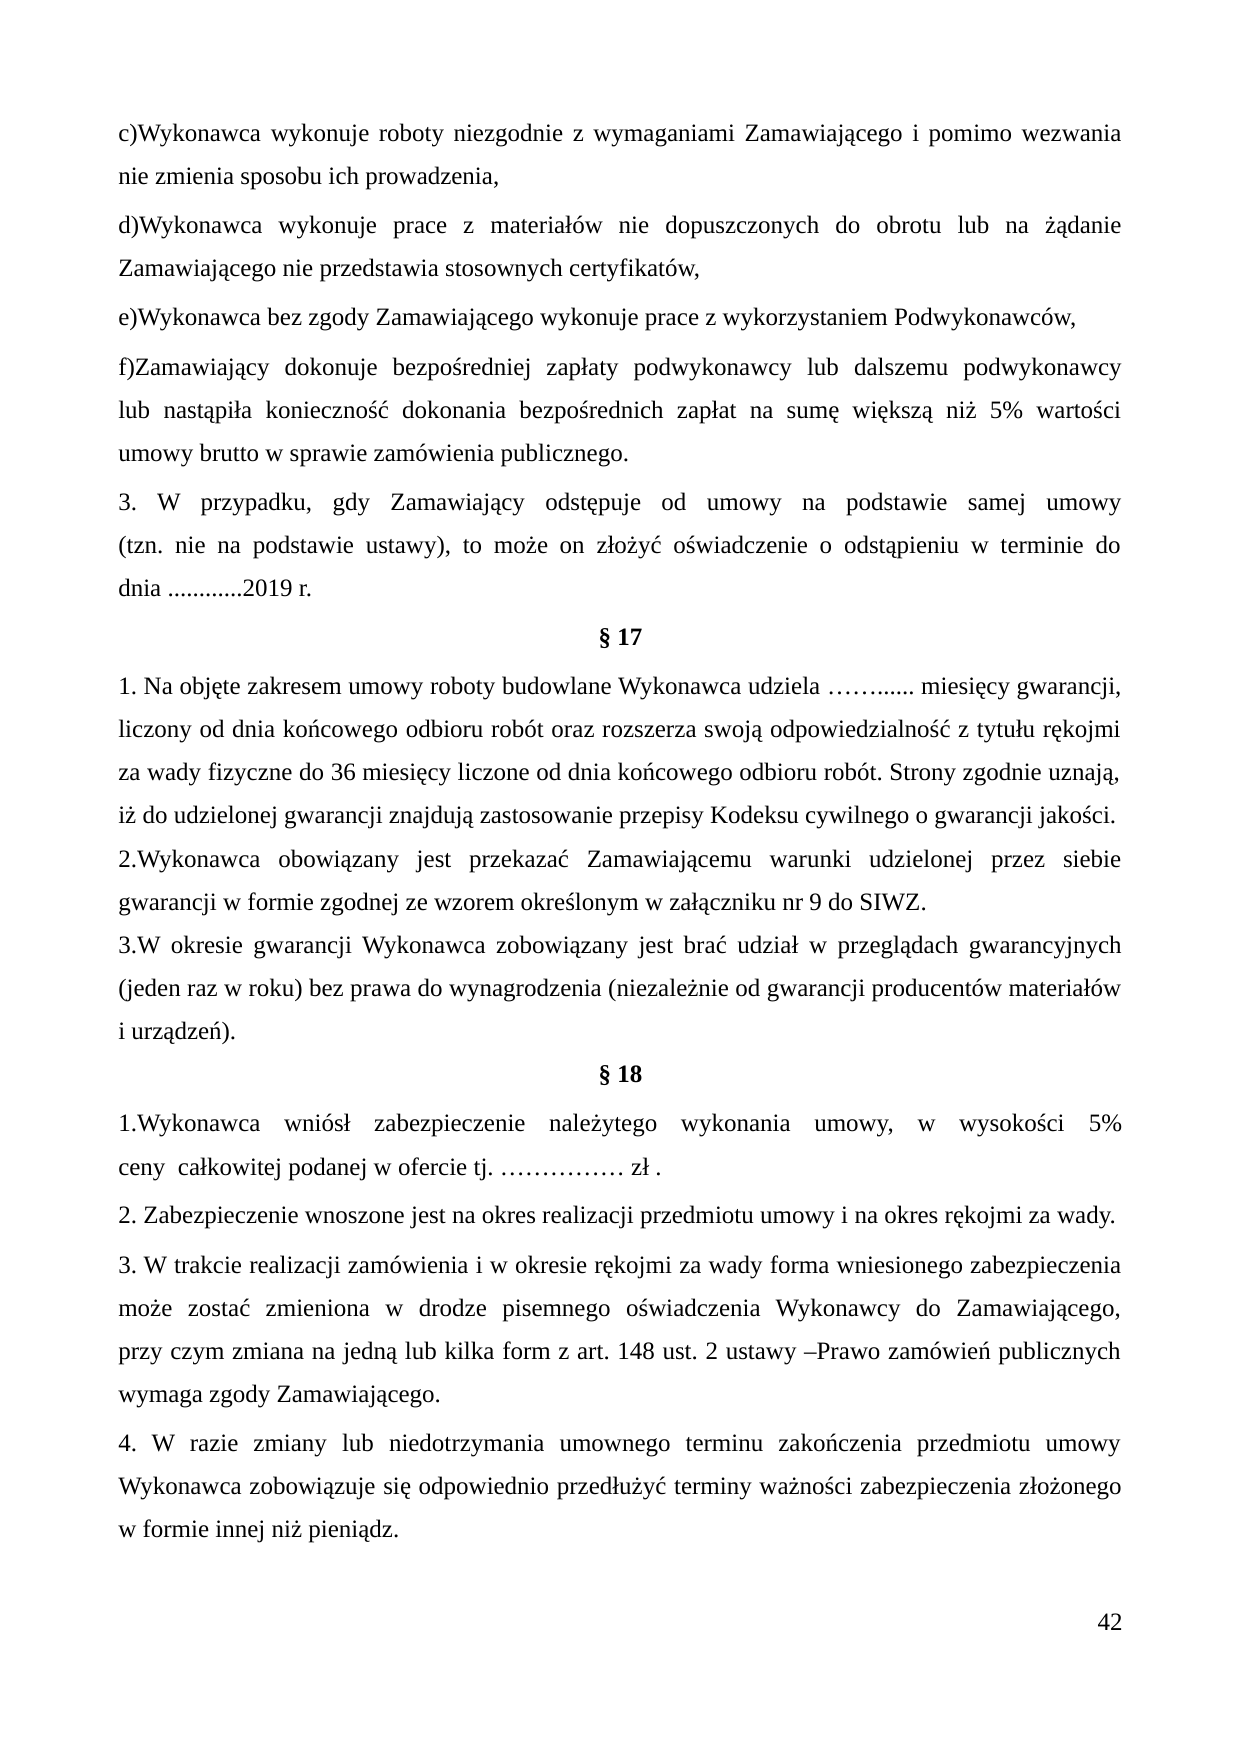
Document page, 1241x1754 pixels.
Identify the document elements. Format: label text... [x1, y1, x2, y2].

text § 18 [118, 1059, 1122, 1088]
text d)Wykonawca wykonuje prace z materiałów nie dopuszczonych do obrotu lub na żądanie Zamawiającego nie przedstawia stosownych certyfikatów, [118, 210, 1122, 282]
text 1.Wykonawca wniósł zabezpieczenie należytego wykonania umowy, w wysokości 5% ceny całkowitej podanej w ofercie tj. …………… zł . [118, 1108, 1122, 1180]
text 3. W trakcie realizacji zamówienia i w okresie rękojmi za wady forma wniesionego zabezpieczenia może zostać zmieniona w drodze pisemnego oświadczenia Wykonawcy do Zamawiającego, przy czym zmiana na jedną lub kilka form z art. 148 ust. 2 ustawy –Prawo zamówień publicznych wymaga zgody Zamawiającego. [118, 1250, 1122, 1408]
text 3.W okresie gwarancji Wykonawca zobowiązany jest brać udział w przeglądach gwarancyjnych (jeden raz w roku) bez prawa do wynagrodzenia (niezależnie od gwarancji producentów materiałów i urządzeń). [118, 930, 1122, 1045]
text 2. Zabezpieczenie wnoszone jest na okres realizacji przedmiotu umowy i na okres rękojmi za wady. [118, 1201, 1122, 1229]
text 2.Wykonawca obowiązany jest przekazać Zamawiającemu warunki udzielonej przez siebie gwarancji w formie zgodnej ze wzorem określonym w załączniku nr 9 do SIWZ. [118, 844, 1122, 916]
text f)Zamawiający dokonuje bezpośredniej zapłaty podwykonawcy lub dalszemu podwykonawcy lub nastąpiła konieczność dokonania bezpośrednich zapłat na sumę większą niż 5% wartości umowy brutto w sprawie zamówienia publicznego. [118, 352, 1122, 467]
text 3. W przypadku, gdy Zamawiający odstępuje od umowy na podstawie samej umowy (tzn. nie na podstawie ustawy), to może on złożyć oświadczenie o odstąpieniu w terminie do dnia ............2019 r. [118, 487, 1122, 602]
text 4. W razie zmiany lub niedotrzymania umownego terminu zakończenia przedmiotu umowy Wykonawca zobowiązuje się odpowiednio przedłużyć terminy ważności zabezpieczenia złożonego w formie innej niż pieniądz. [118, 1428, 1122, 1543]
text 1. Na objęte zakresem umowy roboty budowlane Wykonawca udziela ……...... miesięcy gwarancji, liczony od dnia końcowego odbioru robót oraz rozszerza swoją odpowiedzialność z tytułu rękojmi za wady fizyczne do 36 miesięcy liczone od dnia końcowego odbioru robót. Strony zgodnie uznają, iż do udzielonej gwarancji znajdują zastosowanie przepisy Kodeksu cywilnego o gwarancji jakości. [118, 671, 1122, 829]
text c)Wykonawca wykonuje roboty niezgodnie z wymaganiami Zamawiającego i pomimo wezwania nie zmienia sposobu ich prowadzenia, [118, 118, 1122, 190]
text e)Wykonawca bez zgody Zamawiającego wykonuje prace z wykorzystaniem Podwykonawców, [118, 302, 1122, 331]
text § 17 [118, 622, 1122, 651]
